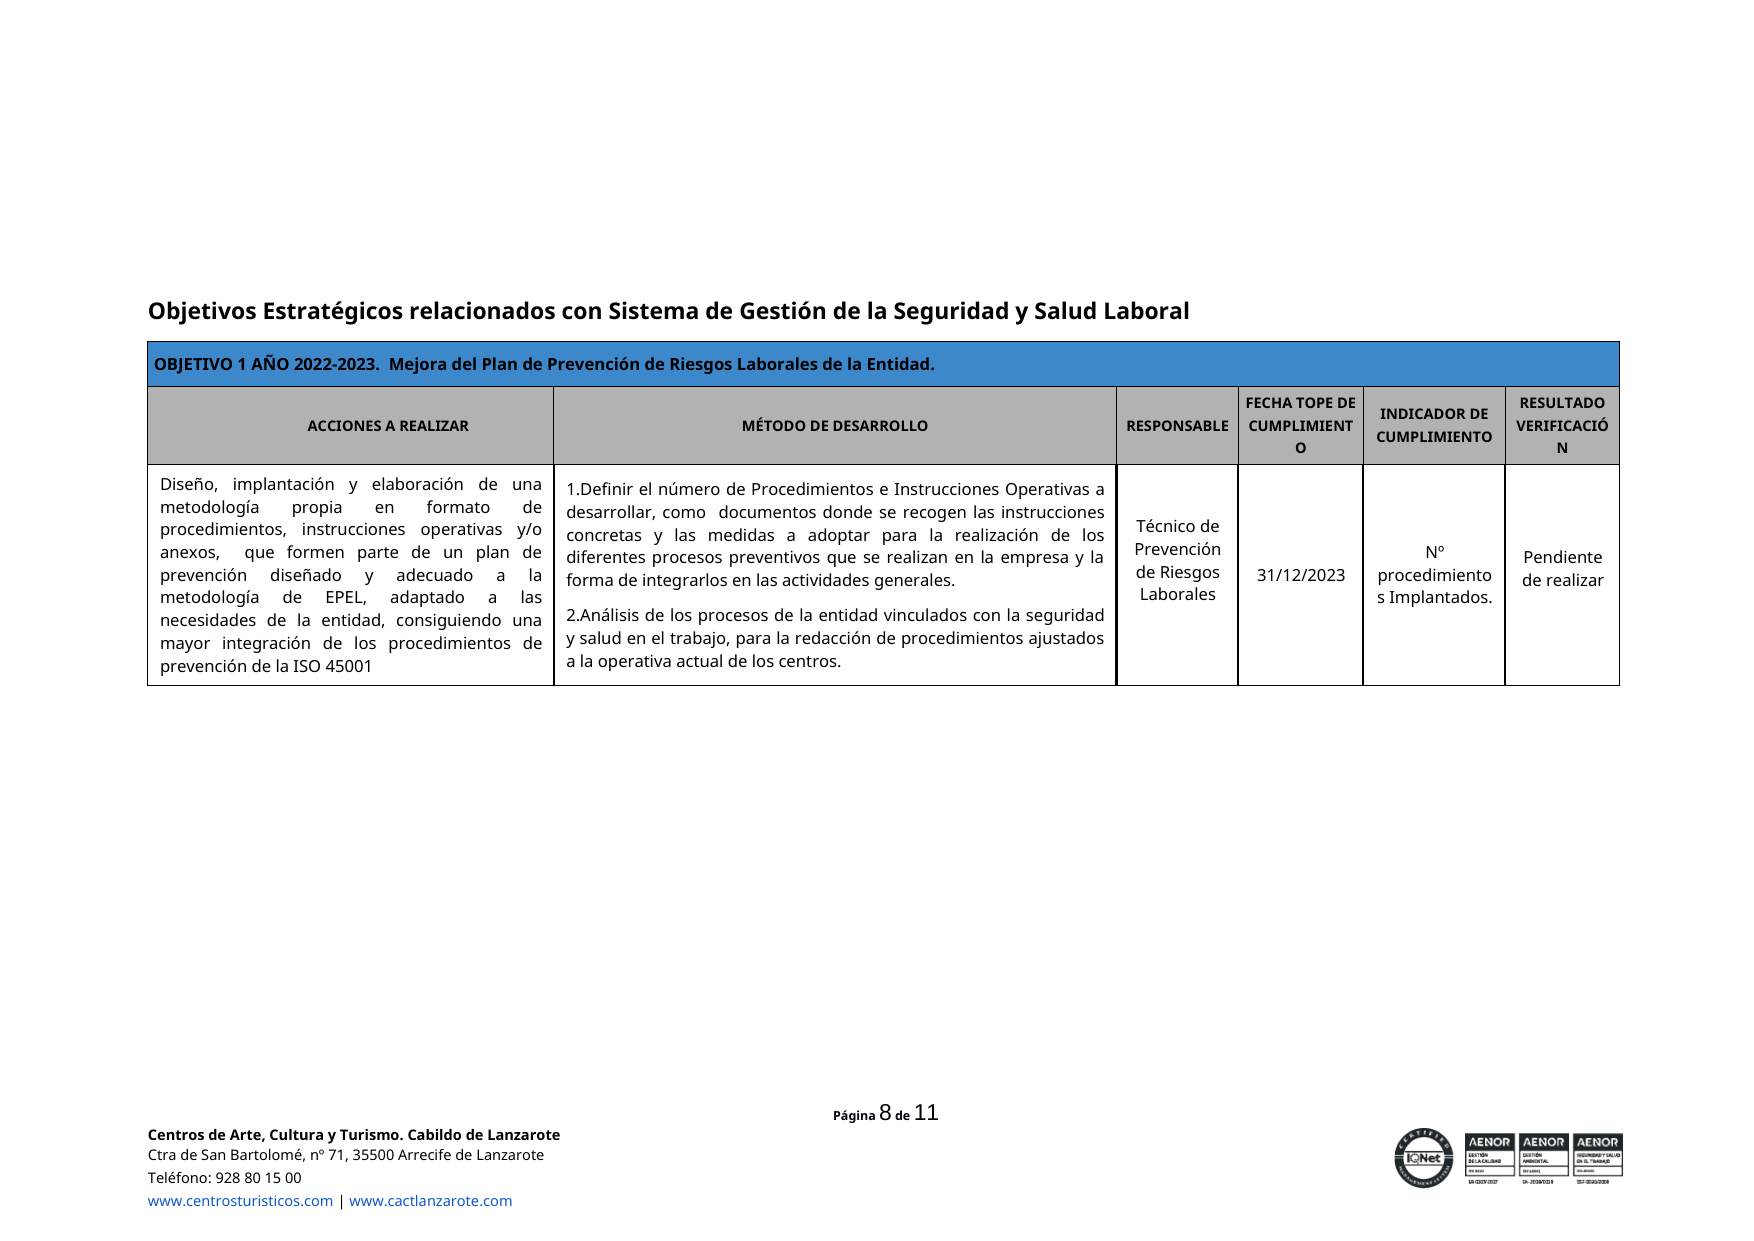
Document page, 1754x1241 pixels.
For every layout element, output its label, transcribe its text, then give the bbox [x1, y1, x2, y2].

picture [1394, 1128, 1624, 1189]
table_cell Técnico de Prevención de Riesgos Laborales [1118, 465, 1237, 684]
table_cell 31/12/2023 [1239, 465, 1362, 684]
table_cell 1.Definir el número de Procedimientos e Instrucciones Operativas a desarrollar, como documentos donde se recogen las instrucciones concretas y las medidas a adoptar para la realización de los diferentes procesos preventivos que se realizan en la empresa y la forma de integrarlos en las actividades generales. 2.Análisis de los procesos de la entidad vinculados con la seguridad y salud en el trabajo, para la redacción de procedimientos ajustados a la operativa actual de los centros. [555, 465, 1115, 684]
text Objetivos Estratégicos relacionados con Sistema de Gestión de la Seguridad y Salud Laboral [148, 295, 1624, 326]
table_cell MÉTODO DE DESARROLLO [554, 387, 1116, 464]
table_cell FECHA TOPE DE CUMPLIMIENTO [1239, 387, 1363, 464]
table_cell ACCIONES A REALIZAR [148, 387, 553, 464]
table_cell RESPONSABLE [1117, 387, 1238, 464]
table_header OBJETIVO 1 AÑO 2022-2023. Mejora del Plan de Prevención de Riesgos Laborales de la Entidad. [148, 342, 1619, 386]
table_cell Diseño, implantación y elaboración de una metodología propia en formato de procedimientos, instrucciones operativas y/o anexos, que formen parte de un plan de prevención diseñado y adecuado a la metodología de EPEL, adaptado a las necesidades de la entidad, consiguiendo una mayor integración de los procedimientos de prevención de la ISO 45001 [148, 465, 553, 684]
table_cell RESULTADO VERIFICACIÓN [1506, 387, 1619, 464]
table_cell Pendiente de realizar [1506, 465, 1619, 684]
table_cell INDICADOR DE CUMPLIMIENTO [1364, 387, 1505, 464]
table_cell Nº procedimientos Implantados. [1364, 465, 1504, 684]
